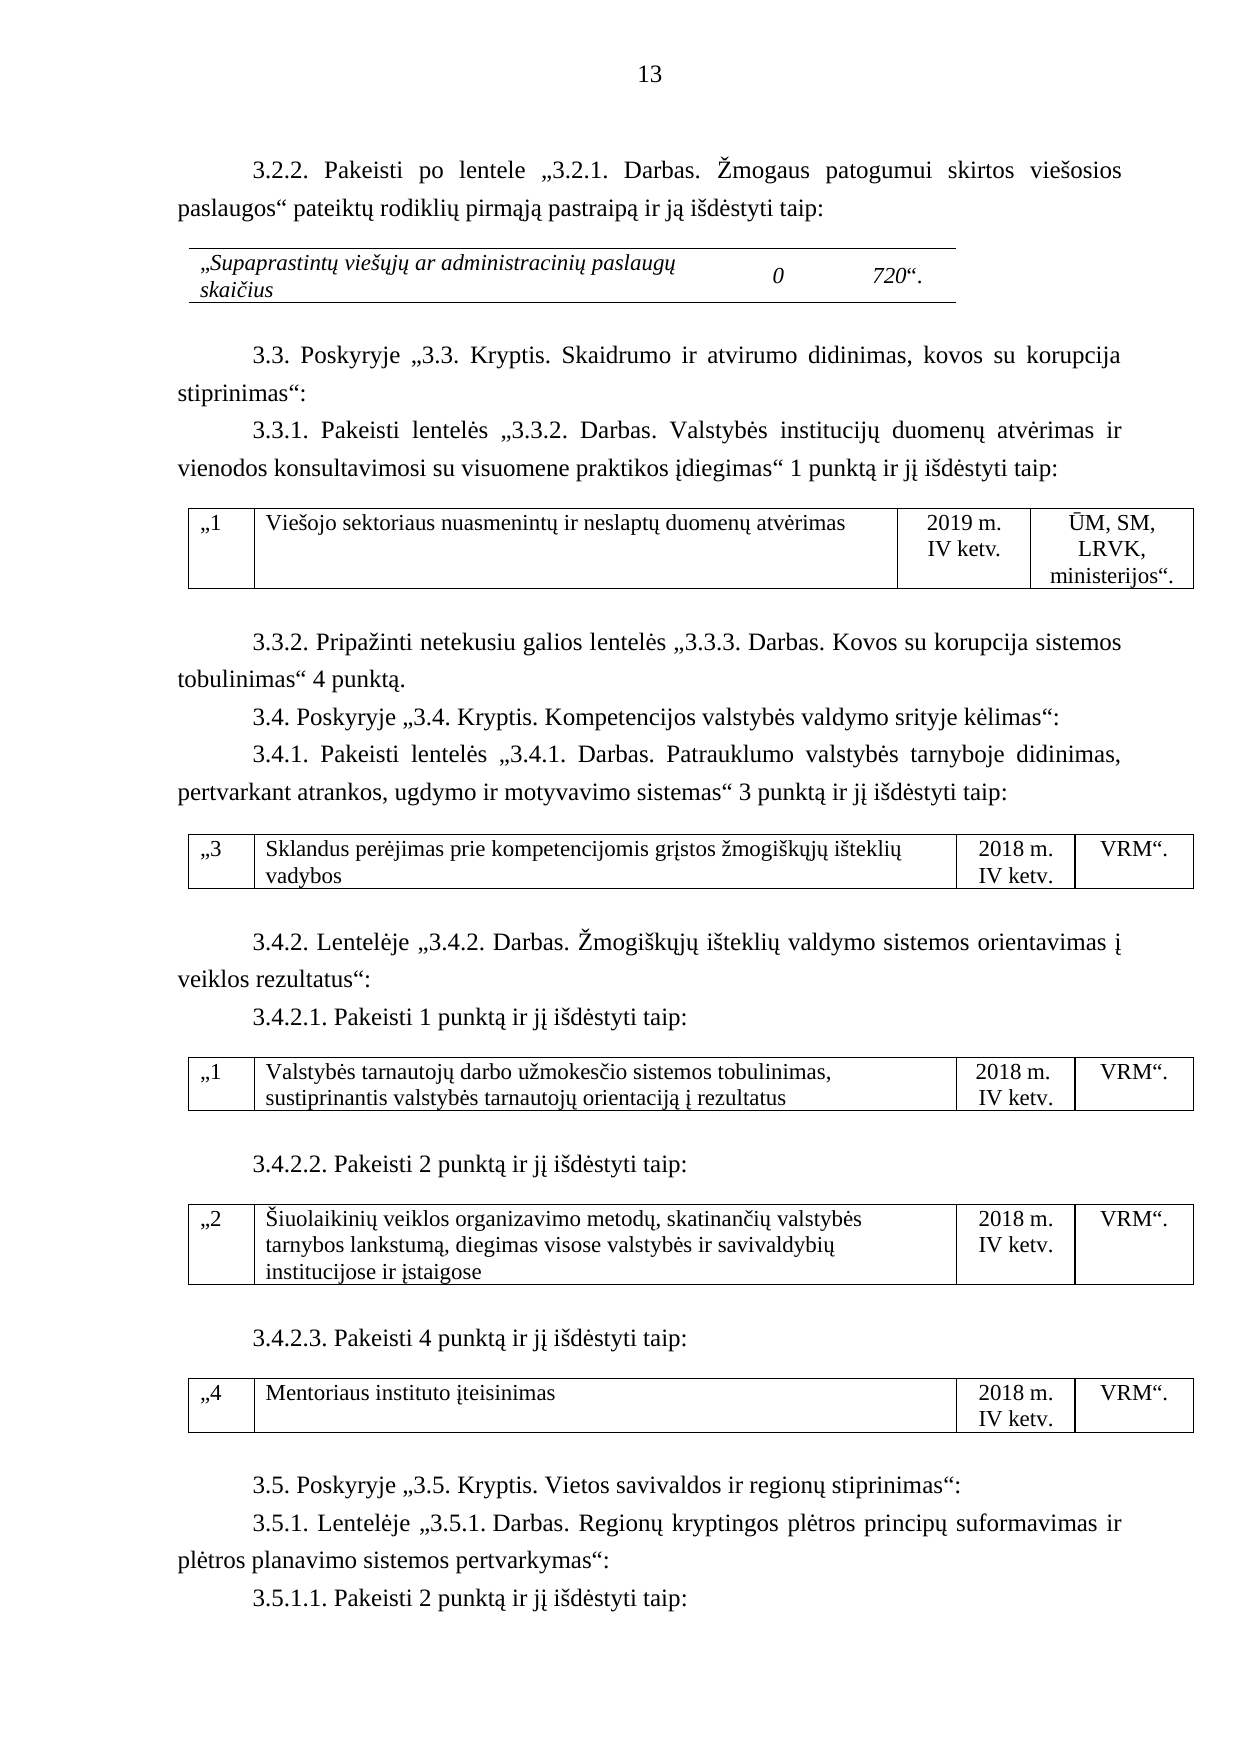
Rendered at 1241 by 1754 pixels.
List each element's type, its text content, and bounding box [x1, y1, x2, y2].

table_header Viešojo sektoriaus nuasmenintų ir neslaptų duomenų atvėrimas [255, 509, 897, 588]
table_header ŪM, SM, LRVK, ministerijos“. [1031, 509, 1193, 588]
table_header „2 [189, 1205, 254, 1284]
table_header 2019 m. IV ketv. [898, 509, 1030, 588]
text 3.3. Poskyryje „3.3. Kryptis. Skaidrumo ir atvirumo didinimas, kovos su korupcija stiprinimas“: [177, 332, 1122, 407]
table_header VRM“. [1076, 1205, 1193, 1284]
table_header Sklandus perėjimas prie kompetencijomis grįstos žmogiškųjų išteklių vadybos [255, 835, 956, 888]
text 3.4. Poskyryje „3.4. Kryptis. Kompetencijos valstybės valdymo srityje kėlimas“: [177, 693, 1122, 731]
table_header Mentoriaus instituto įteisinimas [255, 1379, 956, 1432]
text 3.4.2.3. Pakeisti 4 punktą ir jį išdėstyti taip: [177, 1314, 1122, 1351]
table_header 2018 m. IV ketv. [957, 835, 1074, 888]
table_header Valstybės tarnautojų darbo užmokesčio sistemos tobulinimas, sustiprinantis valstybės tarnautojų orientaciją į rezultatus [255, 1058, 956, 1110]
text 3.4.2.2. Pakeisti 2 punktą ir jį išdėstyti taip: [177, 1140, 1122, 1178]
table_header „3 [189, 835, 254, 888]
table_header VRM“. [1076, 1058, 1193, 1110]
table_header „Supaprastintų viešųjų ar administracinių paslaugų skaičius [189, 249, 720, 302]
table_header Šiuolaikinių veiklos organizavimo metodų, skatinančių valstybės tarnybos lankstumą, diegimas visose valstybės ir savivaldybių institucijose ir įstaigose [255, 1205, 956, 1284]
text 3.4.2. Lentelėje „3.4.2. Darbas. Žmogiškųjų išteklių valdymo sistemos orientavimas į veiklos rezultatus“: [177, 918, 1122, 993]
text 3.3.1. Pakeisti lentelės „3.3.2. Darbas. Valstybės institucijų duomenų atvėrimas ir vienodos konsultavimosi su visuomene praktikos įdiegimas“ 1 punktą ir jį išdėstyti taip: [177, 407, 1122, 482]
table_header VRM“. [1076, 1379, 1193, 1432]
table_header 2018 m. IV ketv. [957, 1058, 1074, 1110]
text 3.5. Poskyryje „3.5. Kryptis. Vietos savivaldos ir regionų stiprinimas“: [177, 1461, 1122, 1499]
text 3.5.1.1. Pakeisti 2 punktą ir jį išdėstyti taip: [177, 1574, 1122, 1611]
text 3.2.2. Pakeisti po lentele „3.2.1. Darbas. Žmogaus patogumui skirtos viešosios paslaugos“ pateiktų rodiklių pirmąją pastraipą ir ją išdėstyti taip: [177, 147, 1122, 222]
text 3.5.1. Lentelėje „3.5.1. Darbas. Regionų kryptingos plėtros principų suformavimas ir plėtros planavimo sistemos pertvarkymas“: [177, 1499, 1122, 1574]
table_header 2018 m. IV ketv. [957, 1205, 1074, 1284]
text 3.4.2.1. Pakeisti 1 punktą ir jį išdėstyti taip: [177, 993, 1122, 1030]
text 3.3.2. Pripažinti netekusiu galios lentelės „3.3.3. Darbas. Kovos su korupcija sistemos tobulinimas“ 4 punktą. [177, 618, 1122, 693]
table_header „1 [189, 1058, 254, 1110]
table_header 0 [720, 249, 838, 302]
table_header „4 [189, 1379, 254, 1432]
table_header VRM“. [1076, 835, 1193, 888]
table_header „1 [189, 509, 254, 588]
table_header 720“. [838, 249, 956, 302]
text 3.4.1. Pakeisti lentelės „3.4.1. Darbas. Patrauklumo valstybės tarnyboje didinimas, pertvarkant atrankos, ugdymo ir motyvavimo sistemas“ 3 punktą ir jį išdėstyti taip: [177, 731, 1122, 806]
table_header 2018 m. IV ketv. [957, 1379, 1074, 1432]
